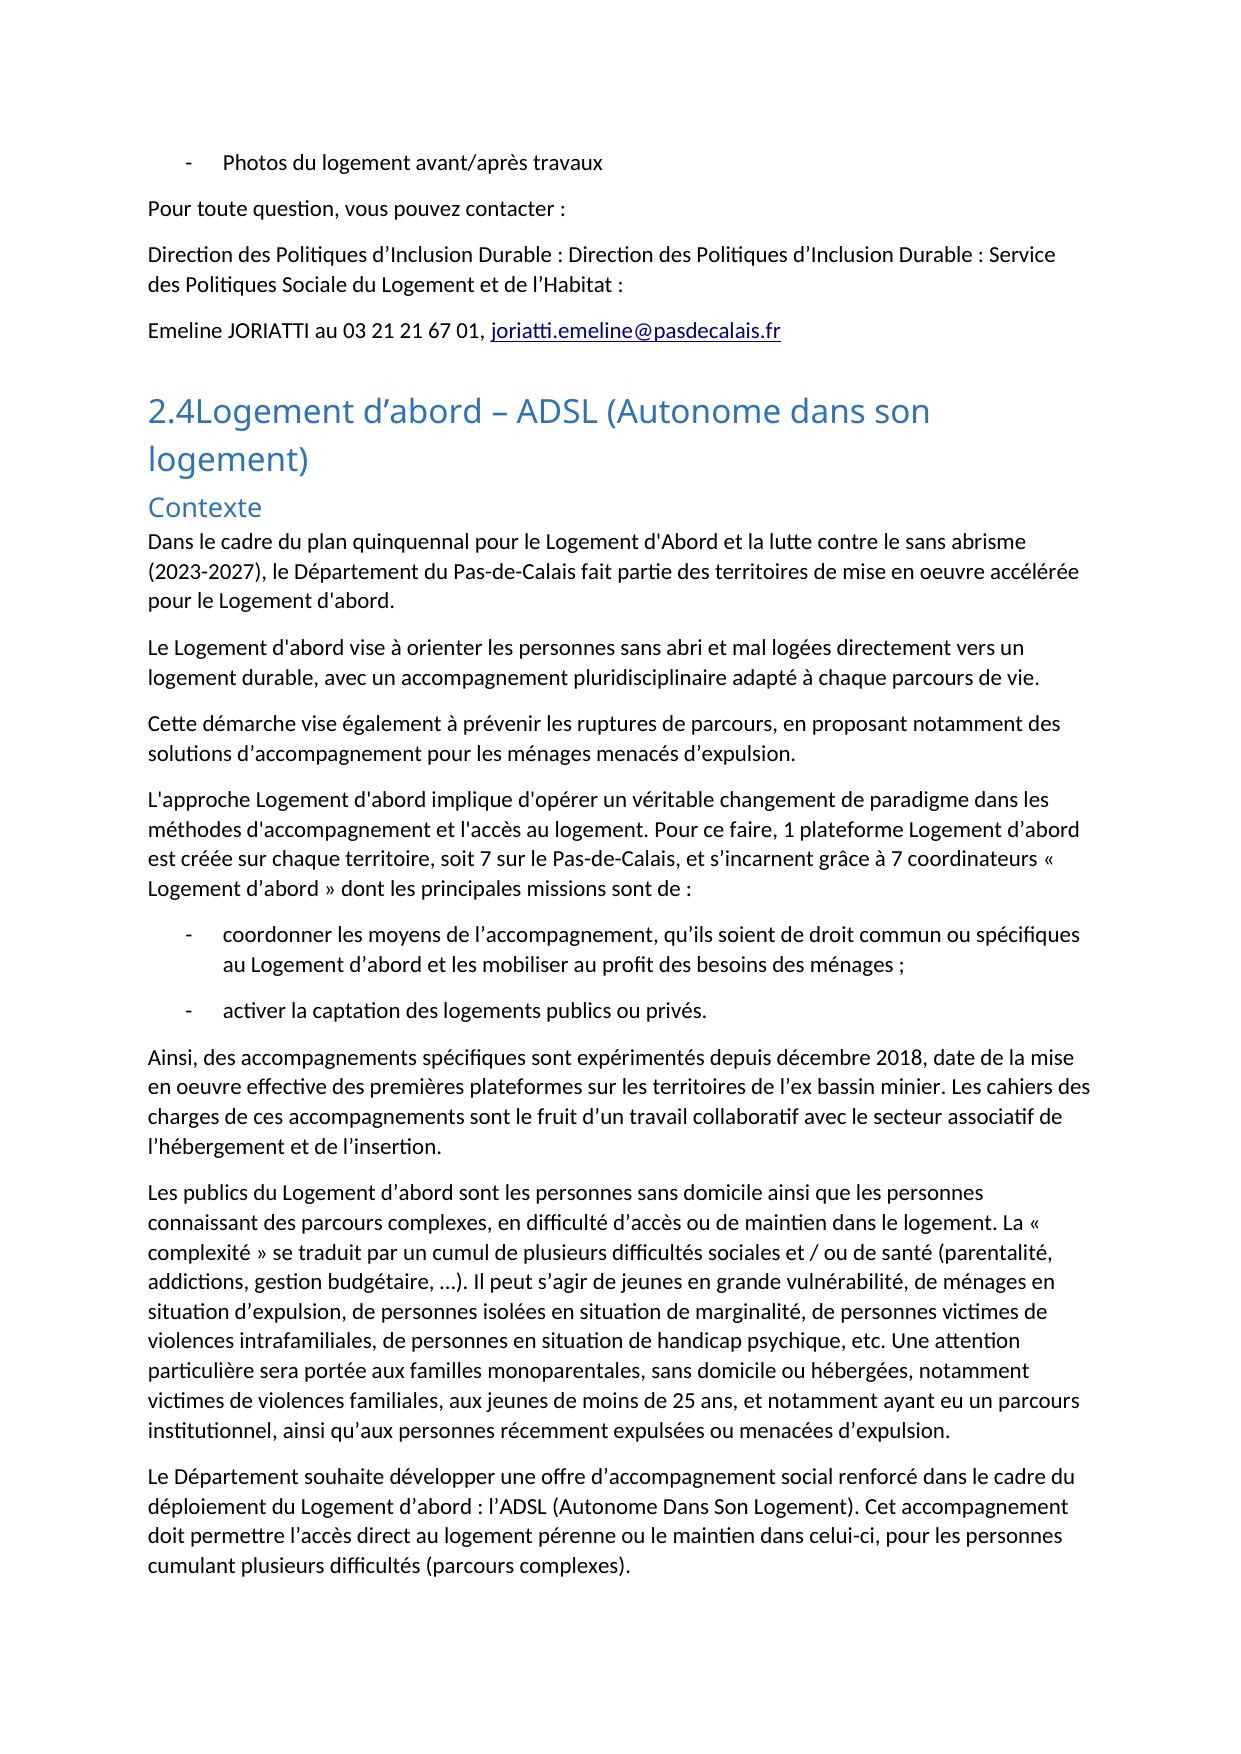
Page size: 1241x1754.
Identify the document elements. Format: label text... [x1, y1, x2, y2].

text Les publics du Logement d’abord sont les personnes sans domicile ainsi que les personnes connaissant des parcours complexes, en difficulté d’accès ou de maintien dans le logement. La « complexité » se traduit par un cumul de plusieurs difficultés sociales et / ou de santé (parentalité, addictions, gestion budgétaire, …). Il peut s’agir de jeunes en grande vulnérabilité, de ménages en situation d’expulsion, de personnes isolées en situation de marginalité, de personnes victimes de violences intrafamiliales, de personnes en situation de handicap psychique, etc. Une attention particulière sera portée aux familles monoparentales, sans domicile ou hébergées, notamment victimes de violences familiales, aux jeunes de moins de 25 ans, et notamment ayant eu un parcours institutionnel, ainsi qu’aux personnes récemment expulsées ou menacées d’expulsion. [148, 1178, 1093, 1444]
text Le Logement d'abord vise à orienter les personnes sans abri et mal logées directement vers un logement durable, avec un accompagnement pluridisciplinaire adapté à chaque parcours de vie. [148, 633, 1093, 691]
text Direction des Politiques d’Inclusion Durable : Direction des Politiques d’Inclusion Durable : Service des Politiques Sociale du Logement et de l’Habitat : [148, 240, 1093, 298]
list Photos du logement avant/après travaux [185, 148, 1093, 176]
subtitle Contexte [148, 488, 1093, 525]
text Ainsi, des accompagnements spécifiques sont expérimentés depuis décembre 2018, date de la mise en oeuvre effective des premières plateformes sur les territoires de l’ex bassin minier. Les cahiers des charges de ces accompagnements sont le fruit d’un travail collaboratif avec le secteur associatif de l’hébergement et de l’insertion. [148, 1043, 1093, 1160]
list coordonner les moyens de l’accompagnement, qu’ils soient de droit commun ou spécifiques au Logement d’abord et les mobiliser au profit des besoins des ménages ; [185, 920, 1093, 978]
text Pour toute question, vous pouvez contacter : [148, 194, 1093, 222]
text Cette démarche vise également à prévenir les ruptures de parcours, en proposant notamment des solutions d’accompagnement pour les ménages menacés d’expulsion. [148, 709, 1093, 767]
text Emeline JORIATTI au 03 21 21 67 01, joriatti.emeline@pasdecalais.fr [148, 316, 1093, 344]
text Dans le cadre du plan quinquennal pour le Logement d'Abord et la lutte contre le sans abrisme (2023-2027), le Département du Pas-de-Calais fait partie des territoires de mise en oeuvre accélérée pour le Logement d'abord. [148, 527, 1093, 614]
text L'approche Logement d'abord implique d'opérer un véritable changement de paradigme dans les méthodes d'accompagnement et l'accès au logement. Pour ce faire, 1 plateforme Logement d’abord est créée sur chaque territoire, soit 7 sur le Pas-de-Calais, et s’incarnent grâce à 7 coordinateurs « Logement d’abord » dont les principales missions sont de : [148, 785, 1093, 902]
list activer la captation des logements publics ou privés. [185, 996, 1093, 1024]
subtitle 2.4Logement d’abord – ADSL (Autonome dans son logement) [148, 388, 1093, 481]
text Le Département souhaite développer une offre d’accompagnement social renforcé dans le cadre du déploiement du Logement d’abord : l’ADSL (Autonome Dans Son Logement). Cet accompagnement doit permettre l’accès direct au logement pérenne ou le maintien dans celui-ci, pour les personnes cumulant plusieurs difficultés (parcours complexes). [148, 1462, 1093, 1579]
